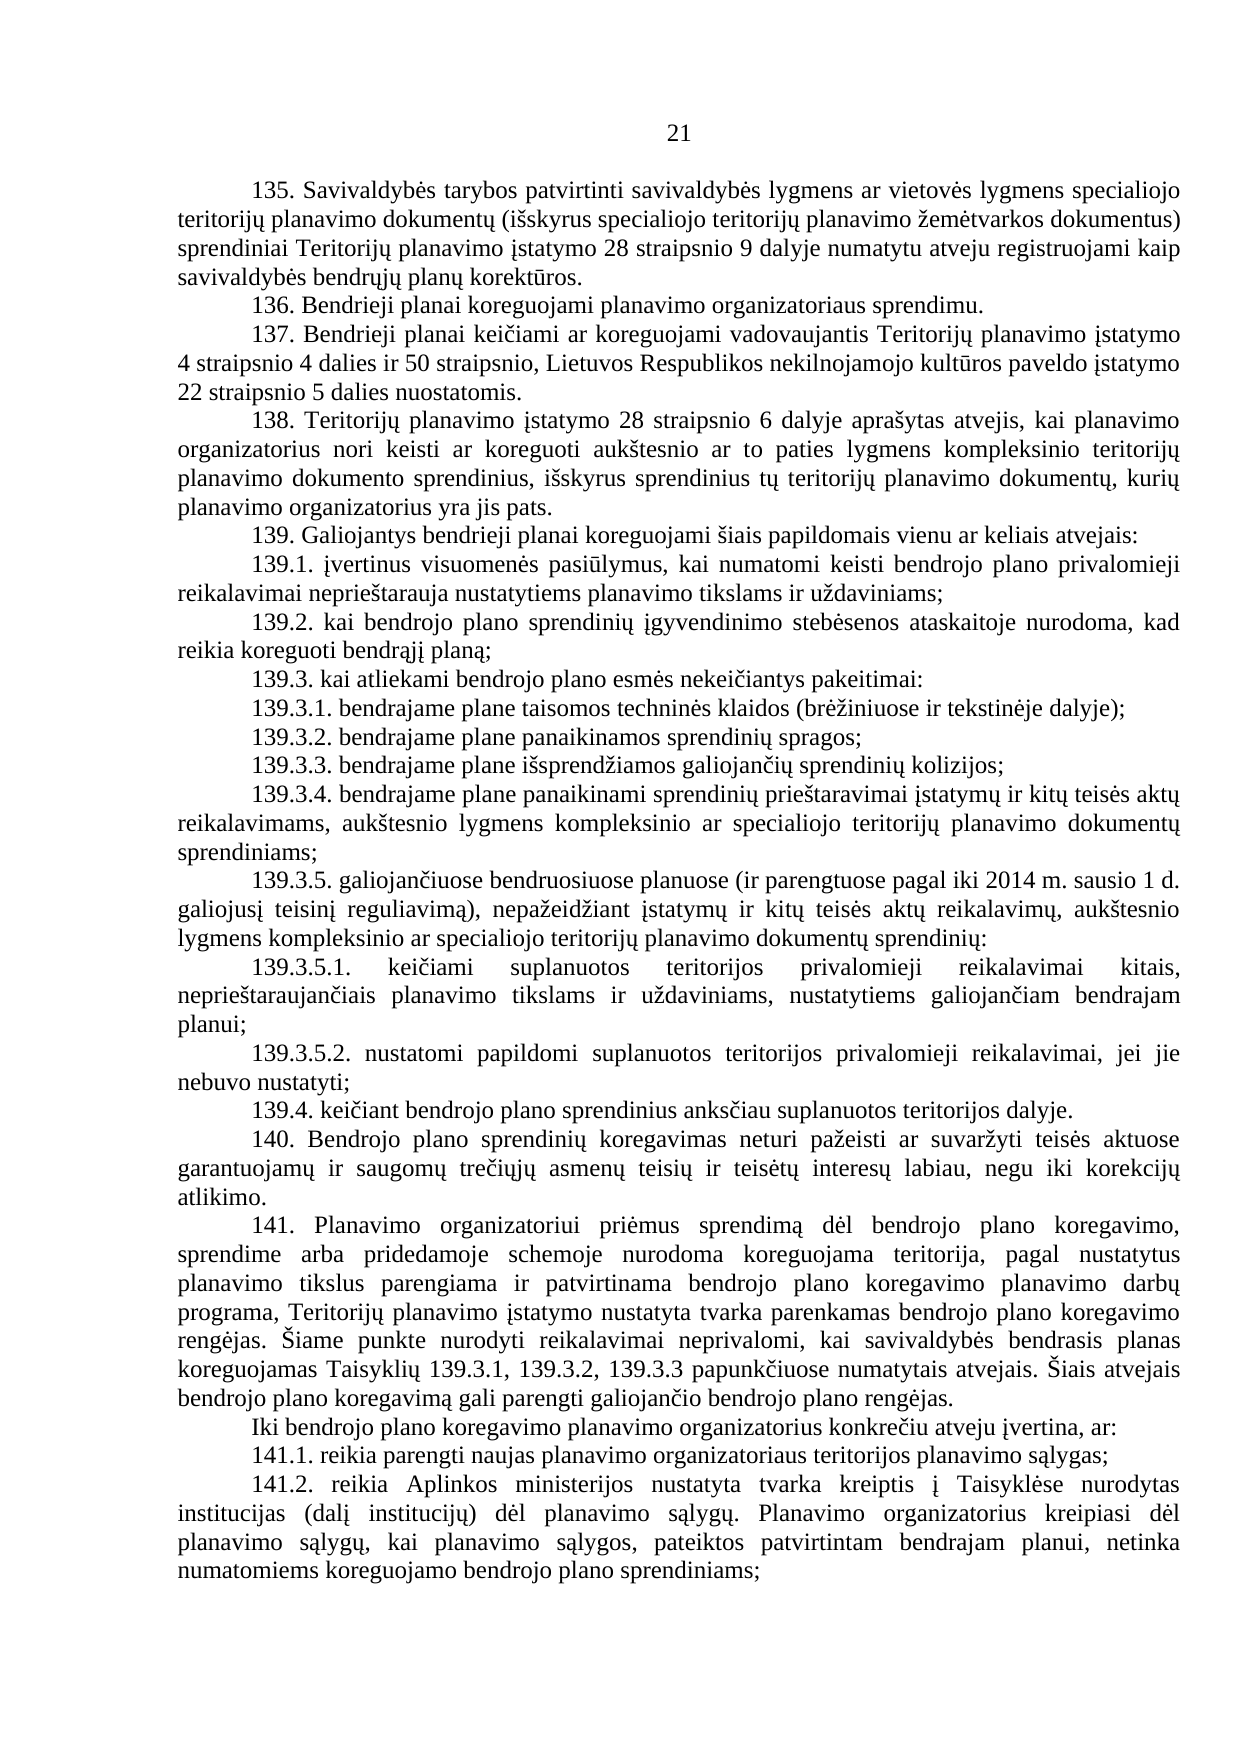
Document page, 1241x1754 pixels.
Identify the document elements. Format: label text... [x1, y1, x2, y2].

text 139.3.3. bendrajame plane išsprendžiamos galiojančių sprendinių kolizijos; [177, 751, 1181, 779]
text 139.4. keičiant bendrojo plano sprendinius anksčiau suplanuotos teritorijos dalyje. [177, 1096, 1181, 1124]
text 139. Galiojantys bendrieji planai koreguojami šiais papildomais vienu ar keliais atvejais: [177, 521, 1181, 549]
text 139.3.5.1. keičiami suplanuotos teritorijos privalomieji reikalavimai kitais, neprieštaraujančiais planavimo tikslams ir uždaviniams, nustatytiems galiojančiam bendrajam planui; [177, 952, 1181, 1038]
text 139.3.4. bendrajame plane panaikinami sprendinių prieštaravimai įstatymų ir kitų teisės aktų reikalavimams, aukštesnio lygmens kompleksinio ar specialiojo teritorijų planavimo dokumentų sprendiniams; [177, 779, 1181, 866]
text 137. Bendrieji planai keičiami ar koreguojami vadovaujantis Teritorijų planavimo įstatymo 4 straipsnio 4 dalies ir 50 straipsnio, Lietuvos Respublikos nekilnojamojo kultūros paveldo įstatymo 22 straipsnio 5 dalies nuostatomis. [177, 319, 1181, 406]
text 136. Bendrieji planai koreguojami planavimo organizatoriaus sprendimu. [177, 291, 1181, 319]
text 140. Bendrojo plano sprendinių koregavimas neturi pažeisti ar suvaržyti teisės aktuose garantuojamų ir saugomų trečiųjų asmenų teisių ir teisėtų interesų labiau, negu iki korekcijų atlikimo. [177, 1124, 1181, 1211]
text 141.1. reikia parengti naujas planavimo organizatoriaus teritorijos planavimo sąlygas; [177, 1441, 1181, 1469]
text 139.2. kai bendrojo plano sprendinių įgyvendinimo stebėsenos ataskaitoje nurodoma, kad reikia koreguoti bendrąjį planą; [177, 607, 1181, 664]
text 139.3.2. bendrajame plane panaikinamos sprendinių spragos; [177, 722, 1181, 751]
text 139.1. įvertinus visuomenės pasiūlymus, kai numatomi keisti bendrojo plano privalomieji reikalavimai neprieštarauja nustatytiems planavimo tikslams ir uždaviniams; [177, 549, 1181, 607]
text 139.3.1. bendrajame plane taisomos techninės klaidos (brėžiniuose ir tekstinėje dalyje); [177, 693, 1181, 722]
text Iki bendrojo plano koregavimo planavimo organizatorius konkrečiu atveju įvertina, ar: [177, 1412, 1181, 1441]
text 139.3. kai atliekami bendrojo plano esmės nekeičiantys pakeitimai: [177, 664, 1181, 693]
text 135. Savivaldybės tarybos patvirtinti savivaldybės lygmens ar vietovės lygmens specialiojo teritorijų planavimo dokumentų (išskyrus specialiojo teritorijų planavimo žemėtvarkos dokumentus) sprendiniai Teritorijų planavimo įstatymo 28 straipsnio 9 dalyje numatytu atveju registruojami kaip savivaldybės bendrųjų planų korektūros. [177, 176, 1181, 291]
text 138. Teritorijų planavimo įstatymo 28 straipsnio 6 dalyje aprašytas atvejis, kai planavimo organizatorius nori keisti ar koreguoti aukštesnio ar to paties lygmens kompleksinio teritorijų planavimo dokumento sprendinius, išskyrus sprendinius tų teritorijų planavimo dokumentų, kurių planavimo organizatorius yra jis pats. [177, 406, 1181, 521]
text 141.2. reikia Aplinkos ministerijos nustatyta tvarka kreiptis į Taisyklėse nurodytas institucijas (dalį institucijų) dėl planavimo sąlygų. Planavimo organizatorius kreipiasi dėl planavimo sąlygų, kai planavimo sąlygos, pateiktos patvirtintam bendrajam planui, netinka numatomiems koreguojamo bendrojo plano sprendiniams; [177, 1469, 1181, 1584]
text 141. Planavimo organizatoriui priėmus sprendimą dėl bendrojo plano koregavimo, sprendime arba pridedamoje schemoje nurodoma koreguojama teritorija, pagal nustatytus planavimo tikslus parengiama ir patvirtinama bendrojo plano koregavimo planavimo darbų programa, Teritorijų planavimo įstatymo nustatyta tvarka parenkamas bendrojo plano koregavimo rengėjas. Šiame punkte nurodyti reikalavimai neprivalomi, kai savivaldybės bendrasis planas koreguojamas Taisyklių 139.3.1, 139.3.2, 139.3.3 papunkčiuose numatytais atvejais. Šiais atvejais bendrojo plano koregavimą gali parengti galiojančio bendrojo plano rengėjas. [177, 1211, 1181, 1412]
text 139.3.5. galiojančiuose bendruosiuose planuose (ir parengtuose pagal iki 2014 m. sausio 1 d. galiojusį teisinį reguliavimą), nepažeidžiant įstatymų ir kitų teisės aktų reikalavimų, aukštesnio lygmens kompleksinio ar specialiojo teritorijų planavimo dokumentų sprendinių: [177, 866, 1181, 952]
text 139.3.5.2. nustatomi papildomi suplanuotos teritorijos privalomieji reikalavimai, jei jie nebuvo nustatyti; [177, 1038, 1181, 1096]
